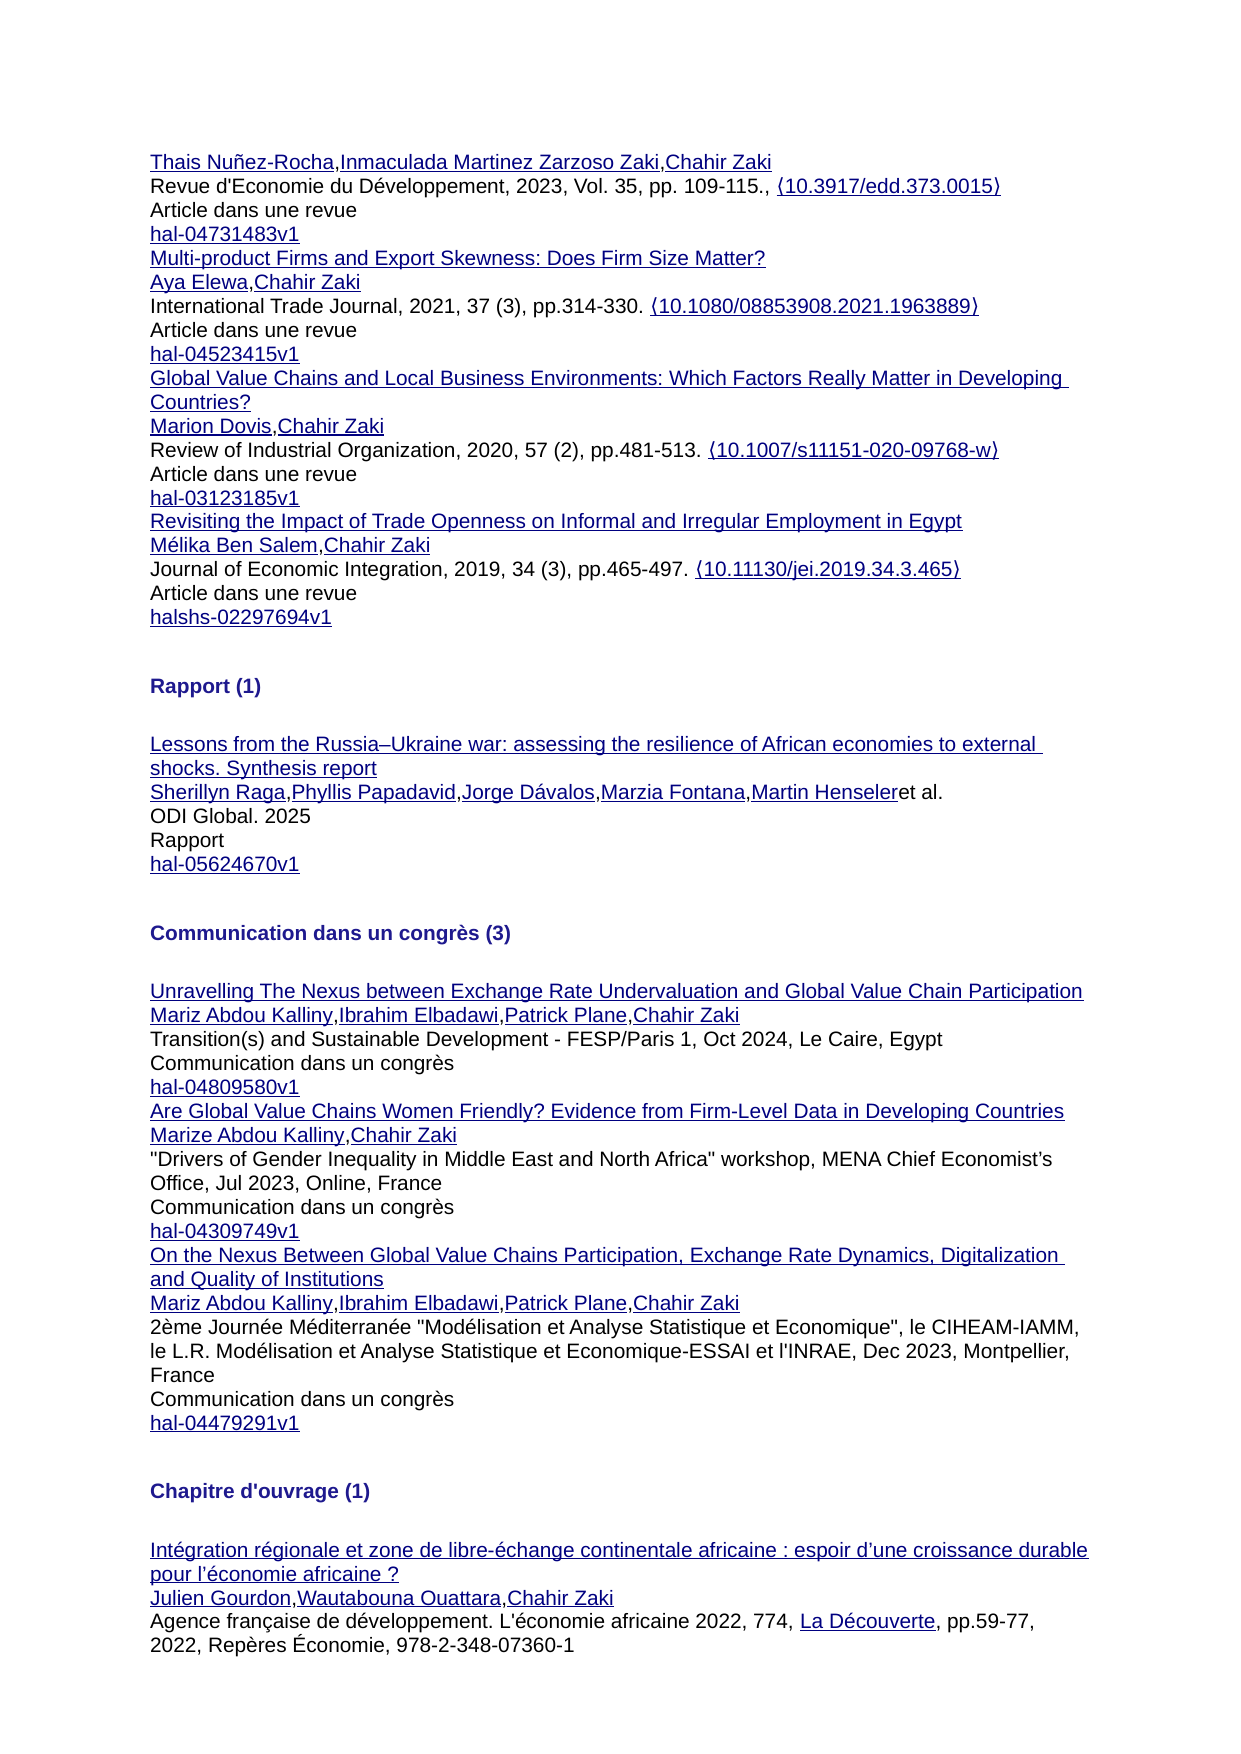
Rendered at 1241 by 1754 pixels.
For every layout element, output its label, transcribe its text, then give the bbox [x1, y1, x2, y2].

subtitle Communication dans un congrès (3) [150, 921, 1090, 945]
table_cell Multi-product Firms and Export Skewness: Does Firm Size Matter? Aya Elewa,Chahir Zaki International Trade Journal, 2021, 37 (3), pp.314-330. ⟨10.1080/08853908.2021.1963889⟩ Article dans une revue hal-04523415v1 [150, 246, 1090, 366]
table_cell On the Nexus Between Global Value Chains Participation, Exchange Rate Dynamics, Digitalization and Quality of Institutions Mariz Abdou Kalliny,Ibrahim Elbadawi,Patrick Plane,Chahir Zaki 2ème Journée Méditerranée "Modélisation et Analyse Statistique et Economique", le CIHEAM-IAMM, le L.R. Modélisation et Analyse Statistique et Economique-ESSAI et l'INRAE, Dec 2023, Montpellier, France Communication dans un congrès hal-04479291v1 [150, 1243, 1090, 1434]
table_cell Are Global Value Chains Women Friendly? Evidence from Firm-Level Data in Developing Countries Marize Abdou Kalliny,Chahir Zaki "Drivers of Gender Inequality in Middle East and North Africa" workshop, MENA Chief Economist’s Office, Jul 2023, Online, France Communication dans un congrès hal-04309749v1 [150, 1099, 1090, 1243]
subtitle Rapport (1) [150, 674, 1090, 698]
table_cell Revisiting the Impact of Trade Openness on Informal and Irregular Employment in Egypt Mélika Ben Salem,Chahir Zaki Journal of Economic Integration, 2019, 34 (3), pp.465-497. ⟨10.11130/jei.2019.34.3.465⟩ Article dans une revue halshs-02297694v1 [150, 509, 1090, 629]
table_header Lessons from the Russia–Ukraine war: assessing the resilience of African economies to external shocks. Synthesis report Sherillyn Raga,Phyllis Papadavid,Jorge Dávalos,Marzia Fontana,Martin Henseleret al. ODI Global. 2025 Rapport hal-05624670v1 [150, 732, 1090, 876]
table_header Unravelling The Nexus between Exchange Rate Undervaluation and Global Value Chain Participation Mariz Abdou Kalliny,Ibrahim Elbadawi,Patrick Plane,Chahir Zaki Transition(s) and Sustainable Development - FESP/Paris 1, Oct 2024, Le Caire, Egypt Communication dans un congrès hal-04809580v1 [150, 979, 1090, 1099]
table_cell Thais Nuñez-Rocha,Inmaculada Martinez Zarzoso Zaki,Chahir Zaki Revue d'Economie du Développement, 2023, Vol. 35, pp. 109-115., ⟨10.3917/edd.373.0015⟩ Article dans une revue hal-04731483v1 [150, 150, 1090, 246]
table_header Intégration régionale et zone de libre-échange continentale africaine : espoir d’une croissance durable pour l’économie africaine ? Julien Gourdon,Wautabouna Ouattara,Chahir Zaki Agence française de développement. L'économie africaine 2022, 774, La Découverte, pp.59-77, 2022, Repères Économie, 978-2-348-07360-1 [150, 1538, 1090, 1657]
subtitle Chapitre d'ouvrage (1) [150, 1479, 1090, 1503]
table_cell Global Value Chains and Local Business Environments: Which Factors Really Matter in Developing Countries? Marion Dovis,Chahir Zaki Review of Industrial Organization, 2020, 57 (2), pp.481-513. ⟨10.1007/s11151-020-09768-w⟩ Article dans une revue hal-03123185v1 [150, 366, 1090, 509]
